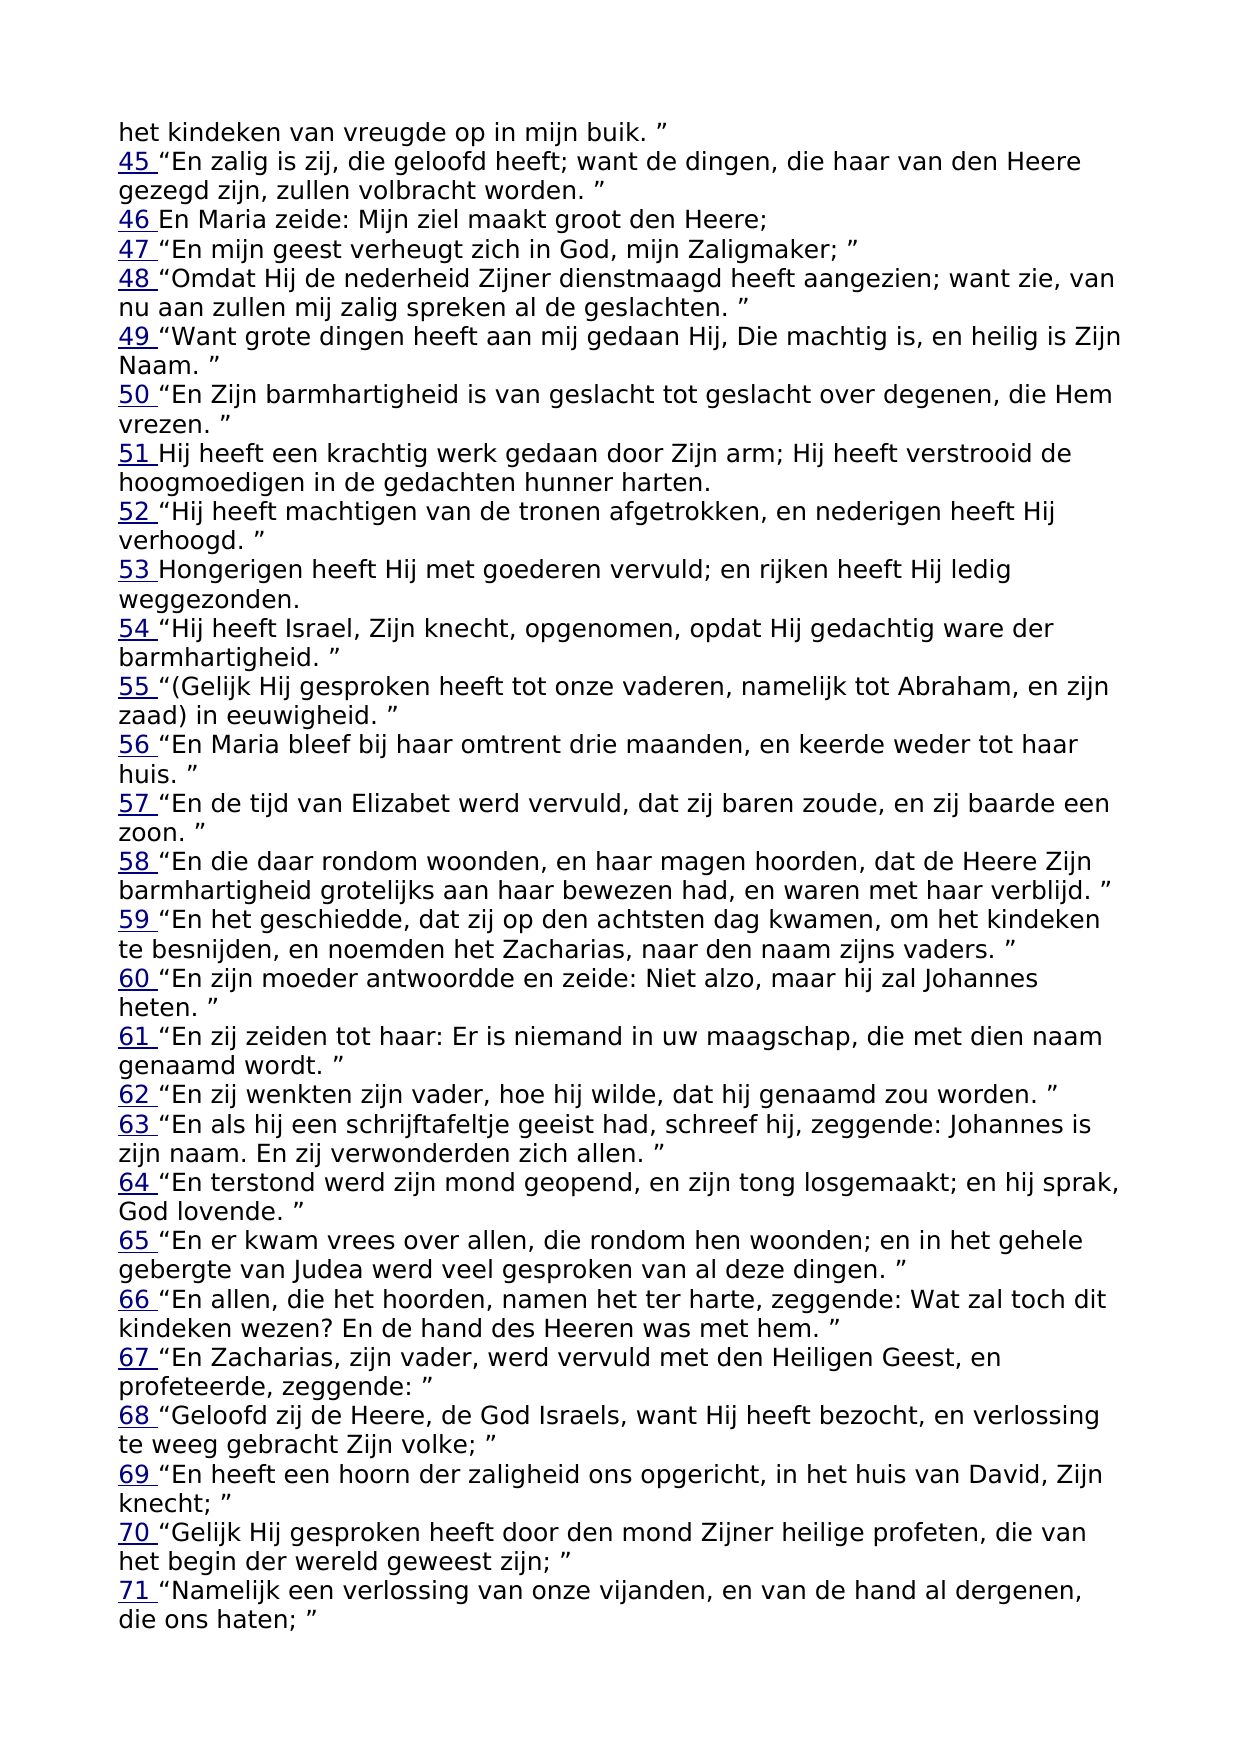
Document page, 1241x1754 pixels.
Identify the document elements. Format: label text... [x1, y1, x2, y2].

text het kindeken van vreugde op in mijn buik. ” 45 “En zalig is zij, die geloofd heeft; want de dingen, die haar van den Heere gezegd zijn, zullen volbracht worden. ” 46 En Maria zeide: Mijn ziel maakt groot den Heere; 47 “En mijn geest verheugt zich in God, mijn Zaligmaker; ” 48 “Omdat Hij de nederheid Zijner dienstmaagd heeft aangezien; want zie, van nu aan zullen mij zalig spreken al de geslachten. ” 49 “Want grote dingen heeft aan mij gedaan Hij, Die machtig is, en heilig is Zijn Naam. ” 50 “En Zijn barmhartigheid is van geslacht tot geslacht over degenen, die Hem vrezen. ” 51 Hij heeft een krachtig werk gedaan door Zijn arm; Hij heeft verstrooid de hoogmoedigen in de gedachten hunner harten. 52 “Hij heeft machtigen van de tronen afgetrokken, en nederigen heeft Hij verhoogd. ” 53 Hongerigen heeft Hij met goederen vervuld; en rijken heeft Hij ledig weggezonden. 54 “Hij heeft Israel, Zijn knecht, opgenomen, opdat Hij gedachtig ware der barmhartigheid. ” 55 “(Gelijk Hij gesproken heeft tot onze vaderen, namelijk tot Abraham, en zijn zaad) in eeuwigheid. ” 56 “En Maria bleef bij haar omtrent drie maanden, en keerde weder tot haar huis. ” 57 “En de tijd van Elizabet werd vervuld, dat zij baren zoude, en zij baarde een zoon. ” 58 “En die daar rondom woonden, en haar magen hoorden, dat de Heere Zijn barmhartigheid grotelijks aan haar bewezen had, en waren met haar verblijd. ” 59 “En het geschiedde, dat zij op den achtsten dag kwamen, om het kindeken te besnijden, en noemden het Zacharias, naar den naam zijns vaders. ” 60 “En zijn moeder antwoordde en zeide: Niet alzo, maar hij zal Johannes heten. ” 61 “En zij zeiden tot haar: Er is niemand in uw maagschap, die met dien naam genaamd wordt. ” 62 “En zij wenkten zijn vader, hoe hij wilde, dat hij genaamd zou worden. ” 63 “En als hij een schrijftafeltje geeist had, schreef hij, zeggende: Johannes is zijn naam. En zij verwonderden zich allen. ” 64 “En terstond werd zijn mond geopend, en zijn tong losgemaakt; en hij sprak, God lovende. ” 65 “En er kwam vrees over allen, die rondom hen woonden; en in het gehele gebergte van Judea werd veel gesproken van al deze dingen. ” 66 “En allen, die het hoorden, namen het ter harte, zeggende: Wat zal toch dit kindeken wezen? En de hand des Heeren was met hem. ” 67 “En Zacharias, zijn vader, werd vervuld met den Heiligen Geest, en profeteerde, zeggende: ” 68 “Geloofd zij de Heere, de God Israels, want Hij heeft bezocht, en verlossing te weeg gebracht Zijn volke; ” 69 “En heeft een hoorn der zaligheid ons opgericht, in het huis van David, Zijn knecht; ” 70 “Gelijk Hij gesproken heeft door den mond Zijner heilige profeten, die van het begin der wereld geweest zijn; ” 71 “Namelijk een verlossing van onze vijanden, en van de hand al dergenen, die ons haten; ” [118, 118, 1122, 1635]
